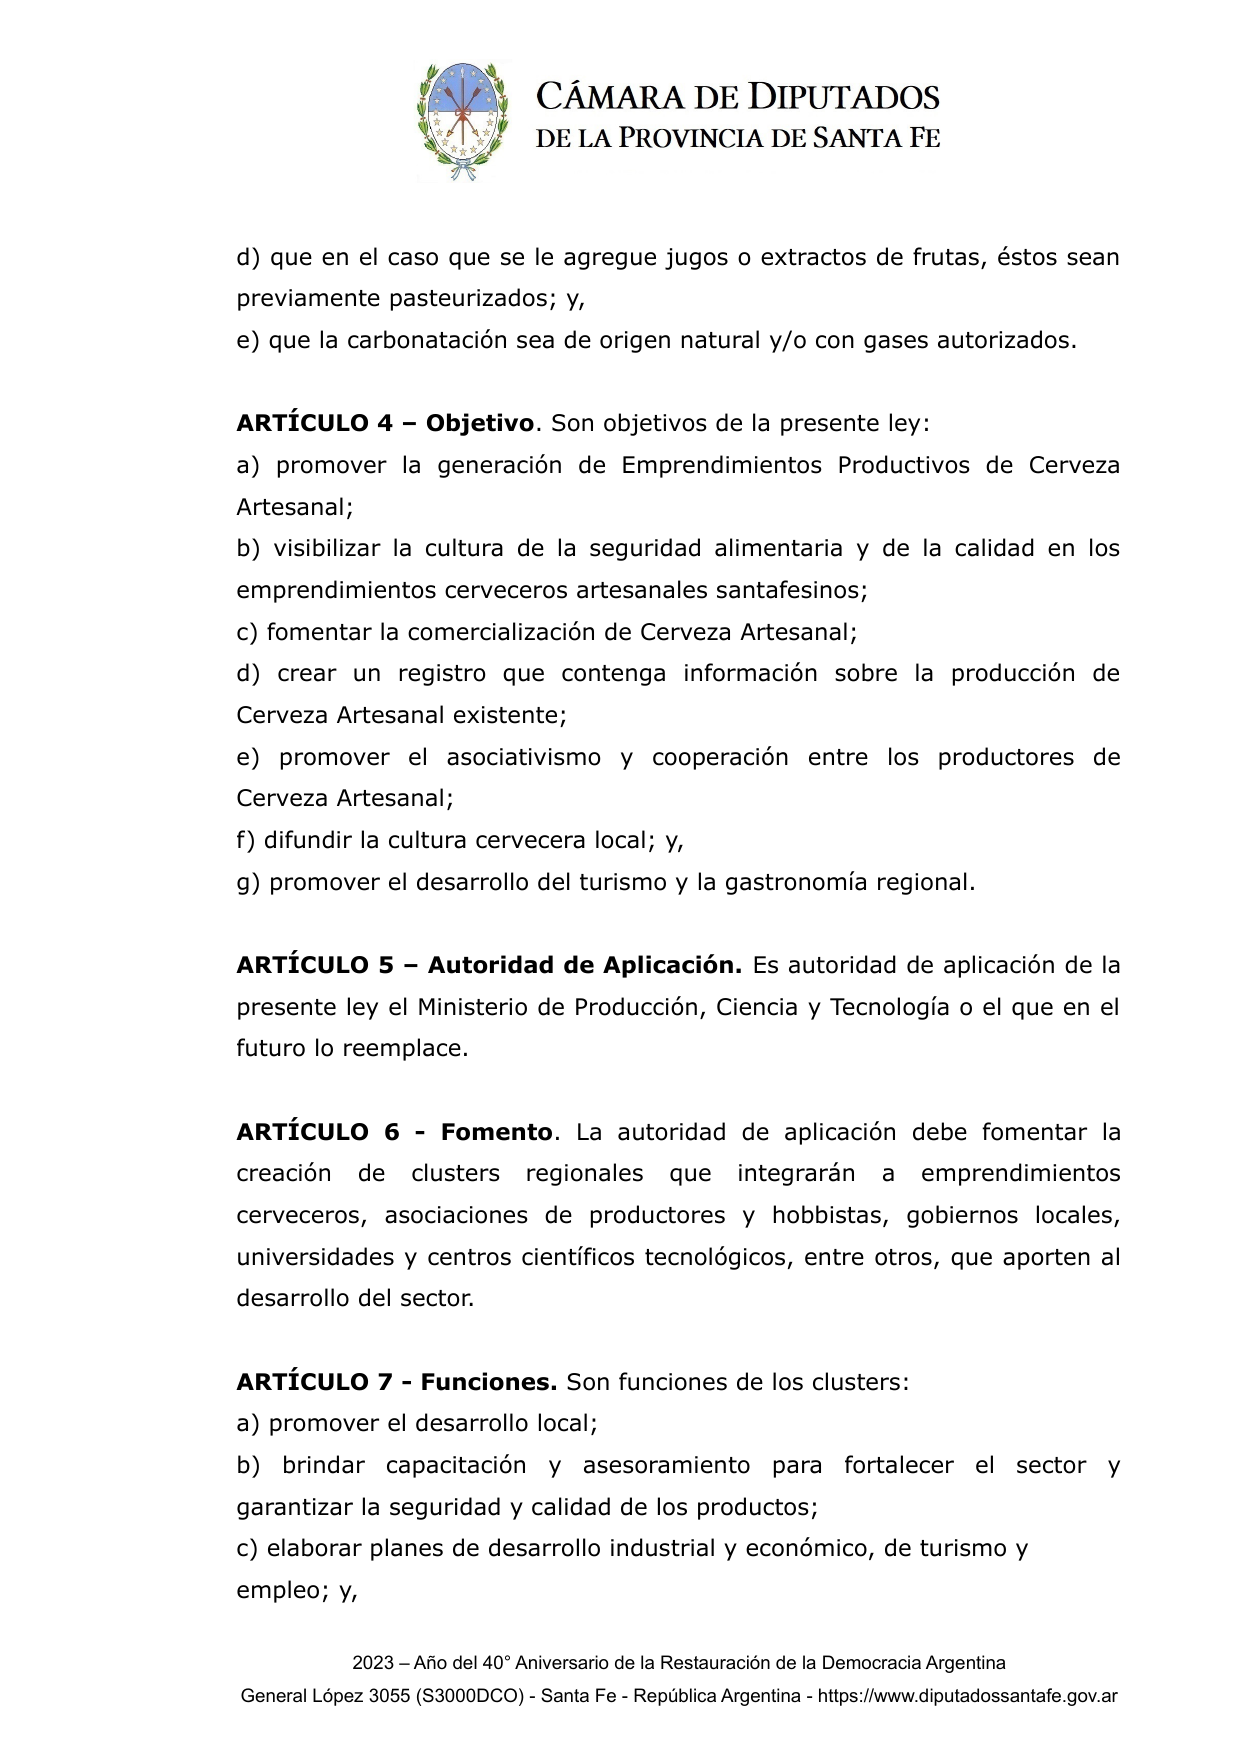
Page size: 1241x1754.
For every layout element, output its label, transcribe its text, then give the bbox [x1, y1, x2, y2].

text ARTÍCULO 4 – Objetivo. Son objetivos de la presente ley: [236, 409, 1122, 437]
text b) visibilizar la cultura de la seguridad alimentaria y de la calidad en los emprendimientos cerveceros artesanales santafesinos; [236, 534, 1122, 603]
text g) promover el desarrollo del turismo y la gastronomía regional. [236, 867, 1122, 895]
text a) promover el desarrollo local; [236, 1409, 1122, 1437]
text ARTÍCULO 7 - Funciones. Son funciones de los clusters: [236, 1367, 1122, 1395]
text empleo; y, [236, 1576, 1122, 1603]
text d) crear un registro que contenga información sobre la producción de Cerveza Artesanal existente; [236, 659, 1122, 728]
text f) difundir la cultura cervecera local; y, [236, 826, 1122, 853]
text ARTÍCULO 6 - Fomento. La autoridad de aplicación debe fomentar la creación de clusters regionales que integrarán a emprendimientos cerveceros, asociaciones de productores y hobbistas, gobiernos locales, universidades y centros científicos tecnológicos, entre otros, que aporten al desarrollo del sector. [236, 1117, 1122, 1312]
text b) brindar capacitación y asesoramiento para fortalecer el sector y garantizar la seguridad y calidad de los productos; [236, 1451, 1122, 1520]
text c) fomentar la comercialización de Cerveza Artesanal; [236, 617, 1122, 645]
text ARTÍCULO 5 – Autoridad de Aplicación. Es autoridad de aplicación de la presente ley el Ministerio de Producción, Ciencia y Tecnología o el que en el futuro lo reemplace. [236, 951, 1122, 1062]
text e) promover el asociativismo y cooperación entre los productores de Cerveza Artesanal; [236, 742, 1122, 812]
text e) que la carbonatación sea de origen natural y/o con gases autorizados. [236, 326, 1122, 353]
picture [413, 59, 945, 183]
text d) que en el caso que se le agregue jugos o extractos de frutas, éstos sean previamente pasteurizados; y, [236, 242, 1122, 312]
text a) promover la generación de Emprendimientos Productivos de Cerveza Artesanal; [236, 451, 1122, 520]
text c) elaborar planes de desarrollo industrial y económico, de turismo y [236, 1534, 1122, 1562]
